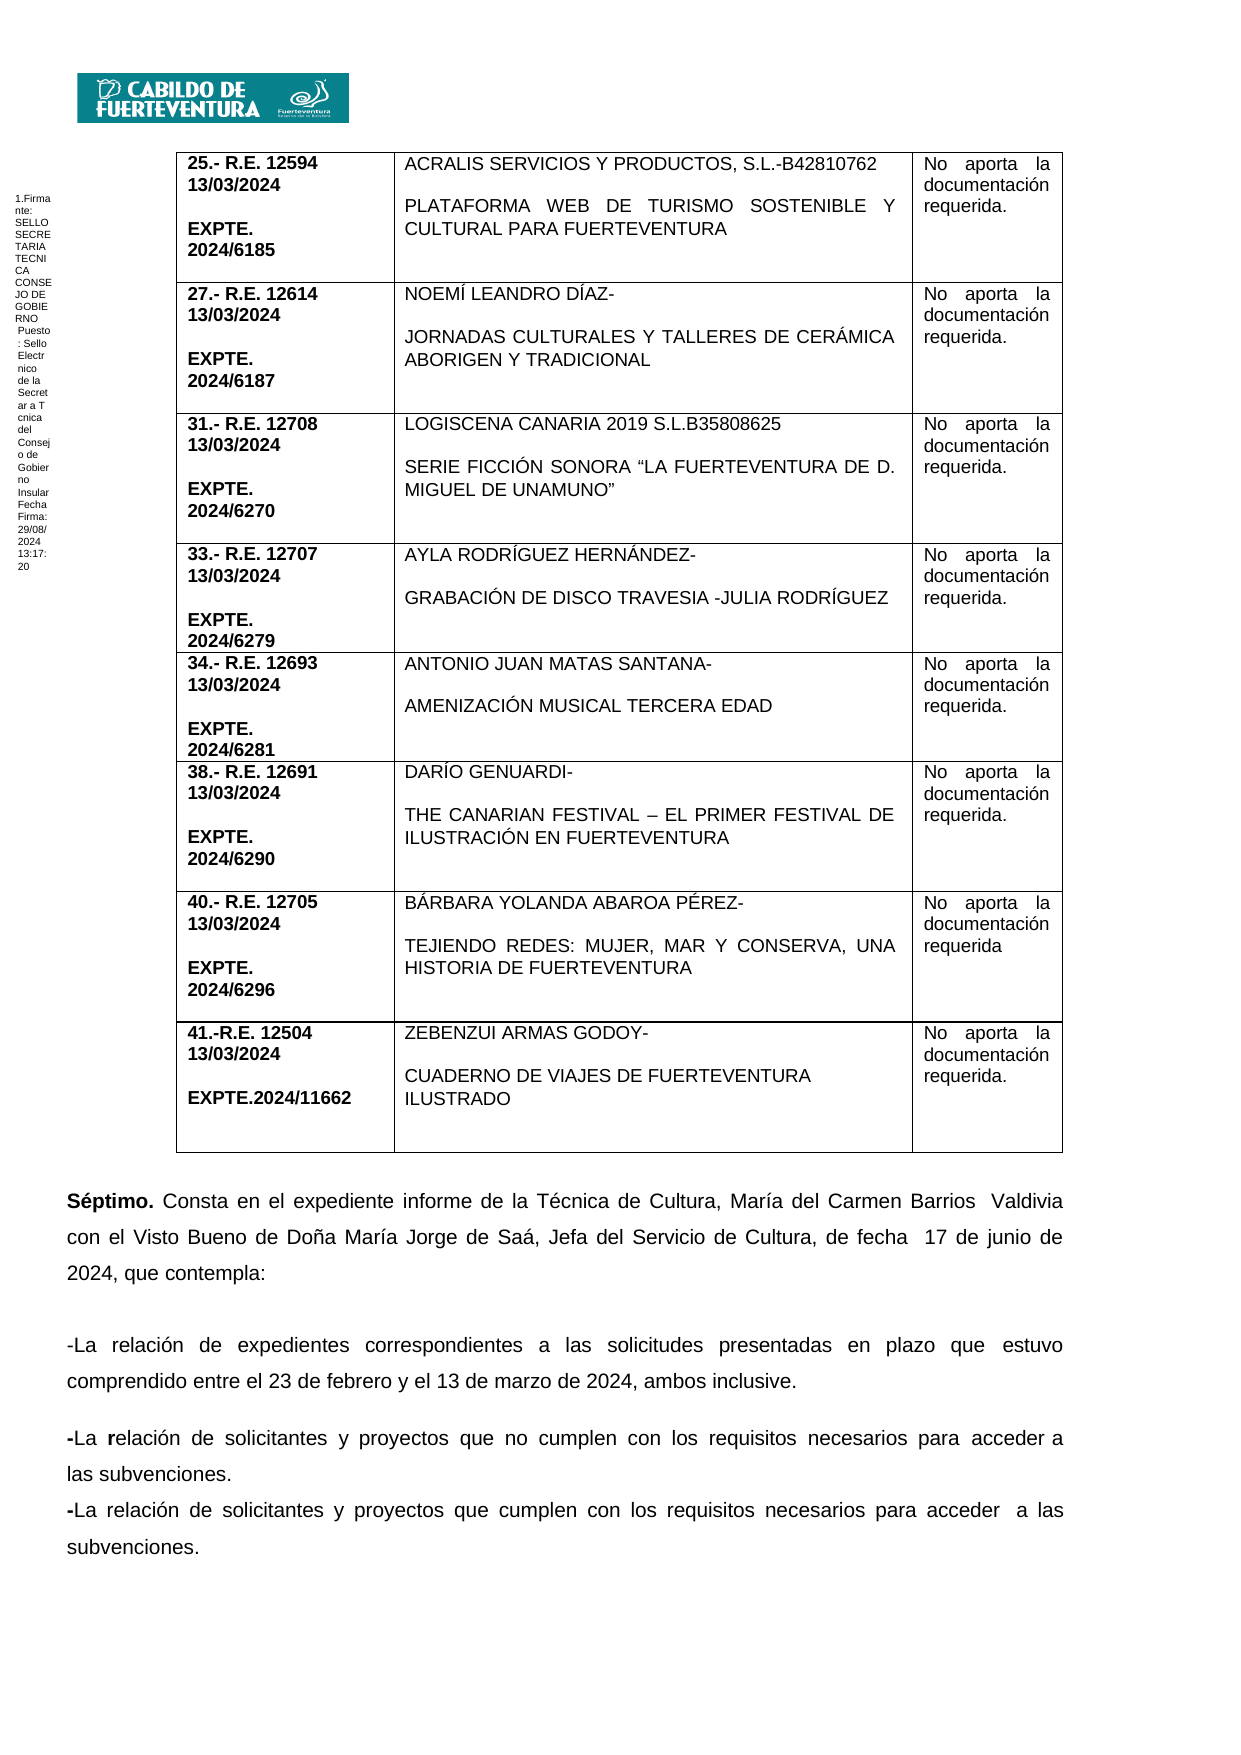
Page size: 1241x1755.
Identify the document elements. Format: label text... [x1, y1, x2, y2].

table_cell 13/03/2024 [177, 914, 394, 936]
text 1.Firmante: SELLO SECRETARIA TECNICA CONSEJO DE GOBIERNO [15, 193, 52, 324]
table_header No aporta la [913, 153, 1062, 175]
table_cell AYLA RODRÍGUEZ HERNÁNDEZ- [395, 544, 912, 566]
table_cell requerida. [913, 805, 1062, 891]
table_cell No aporta la [913, 544, 1062, 566]
table_cell documentación [913, 1044, 1062, 1066]
table_cell PLATAFORMA WEB DE TURISMO SOSTENIBLE Y [395, 196, 912, 218]
table_cell [395, 784, 912, 805]
table_cell MIGUEL DE UNAMUNO” [395, 479, 912, 543]
table_cell [177, 936, 394, 957]
table_cell requerida. [913, 196, 1062, 282]
table_cell [395, 175, 912, 196]
table_cell BÁRBARA YOLANDA ABAROA PÉREZ- [395, 892, 912, 914]
table_cell No aporta la [913, 892, 1062, 914]
table_cell No aporta la [913, 653, 1062, 675]
text Puesto: Sello Electr nico de la Secretar a T cnica del Consejo de Gobierno Insular Fecha Firma: 29/08/2024 13:17:20 [18, 325, 51, 572]
table_cell DARÍO GENUARDI- [395, 762, 912, 783]
table_cell [395, 675, 912, 696]
table_cell 2024/6270 [177, 500, 394, 543]
table_cell 13/03/2024 [177, 675, 394, 696]
table_cell AMENIZACIÓN MUSICAL TERCERA EDAD [395, 696, 912, 761]
table_cell EXPTE. [177, 218, 394, 239]
table_cell [177, 327, 394, 348]
table_cell 2024/6185 [177, 239, 394, 282]
table_cell 40.- R.E. 12705 [177, 892, 394, 914]
table_cell documentación [913, 175, 1062, 196]
table_cell GRABACIÓN DE DISCO TRAVESIA -JULIA RODRÍGUEZ [395, 588, 912, 652]
table_cell documentación [913, 675, 1062, 696]
table_cell requerida. [913, 1066, 1062, 1152]
table_cell No aporta la [913, 414, 1062, 435]
table_cell documentación [913, 435, 1062, 457]
table_cell EXPTE.2024/11662 [177, 1088, 394, 1152]
table_cell JORNADAS CULTURALES Y TALLERES DE CERÁMICA [395, 327, 912, 348]
table_header ACRALIS SERVICIOS Y PRODUCTOS, S.L.-B42810762 [395, 153, 912, 175]
table_cell requerida [913, 936, 1062, 1021]
table_cell 41.-R.E. 12504 [177, 1023, 394, 1044]
table_cell [177, 196, 394, 218]
table_cell No aporta la [913, 762, 1062, 783]
table_cell 13/03/2024 [177, 1044, 394, 1066]
table_cell requerida. [913, 327, 1062, 413]
table_cell requerida. [913, 588, 1062, 652]
table_cell documentación [913, 566, 1062, 588]
table_cell requerida. [913, 696, 1062, 761]
table_cell EXPTE. [177, 718, 394, 739]
table_cell [395, 435, 912, 457]
table_cell ZEBENZUI ARMAS GODOY- [395, 1023, 912, 1044]
table_cell [177, 1066, 394, 1087]
table_cell EXPTE. [177, 957, 394, 979]
table_cell EXPTE. [177, 609, 394, 630]
table_cell [177, 457, 394, 478]
table_cell documentación [913, 914, 1062, 936]
table_cell 13/03/2024 [177, 566, 394, 588]
table_cell ILUSTRADO [395, 1088, 912, 1152]
table_cell NOEMÍ LEANDRO DÍAZ- [395, 283, 912, 305]
table_cell ILUSTRACIÓN EN FUERTEVENTURA [395, 827, 912, 891]
table_cell CUADERNO DE VIAJES DE FUERTEVENTURA [395, 1066, 912, 1087]
table_cell 13/03/2024 [177, 435, 394, 457]
table_cell THE CANARIAN FESTIVAL – EL PRIMER FESTIVAL DE [395, 805, 912, 827]
table_cell No aporta la [913, 1023, 1062, 1044]
table_cell [177, 696, 394, 718]
table_cell 33.- R.E. 12707 [177, 544, 394, 566]
table_cell EXPTE. [177, 827, 394, 848]
table_cell 2024/6296 [177, 979, 394, 1021]
table_cell EXPTE. [177, 479, 394, 500]
table_cell requerida. [913, 457, 1062, 543]
text -La relación de solicitantes y proyectos que no cumplen con los requisitos necesarios para acceder a las subvenciones. [67, 1426, 1064, 1486]
table_cell documentación [913, 305, 1062, 327]
text Séptimo. Consta en el expediente informe de la Técnica de Cultura, María del Carmen Barrios Valdivia con el Visto Bueno de Doña María Jorge de Saá, Jefa del Servicio de Cultura, de fecha 17 de junio de 2024, que contempla: [67, 1188, 1064, 1285]
table_cell [395, 305, 912, 327]
table_cell No aporta la [913, 283, 1062, 305]
table_cell documentación [913, 784, 1062, 805]
table_cell TEJIENDO REDES: MUJER, MAR Y CONSERVA, UNA [395, 936, 912, 957]
table_cell 13/03/2024 [177, 305, 394, 327]
table_cell ANTONIO JUAN MATAS SANTANA- [395, 653, 912, 675]
text -La relación de expedientes correspondientes a las solicitudes presentadas en plazo que estuvo comprendido entre el 23 de febrero y el 13 de marzo de 2024, ambos inclusive. [67, 1333, 1064, 1393]
table_cell 31.- R.E. 12708 [177, 414, 394, 435]
table_cell 2024/6279 [177, 630, 394, 652]
table_cell SERIE FICCIÓN SONORA “LA FUERTEVENTURA DE D. [395, 457, 912, 478]
table_cell 2024/6290 [177, 848, 394, 891]
table_cell 27.- R.E. 12614 [177, 283, 394, 305]
table_cell LOGISCENA CANARIA 2019 S.L.B35808625 [395, 414, 912, 435]
table_cell [177, 588, 394, 609]
table_cell ABORIGEN Y TRADICIONAL [395, 348, 912, 413]
table_cell 2024/6187 [177, 370, 394, 413]
table_cell 38.- R.E. 12691 [177, 762, 394, 783]
table_cell [395, 914, 912, 936]
table_cell CULTURAL PARA FUERTEVENTURA [395, 218, 912, 282]
table_cell 2024/6281 [177, 739, 394, 761]
table_cell 13/03/2024 [177, 175, 394, 196]
table_header 25.- R.E. 12594 [177, 153, 394, 175]
text -La relación de solicitantes y proyectos que cumplen con los requisitos necesarios para acceder a las subvenciones. [67, 1498, 1064, 1558]
picture [77, 73, 349, 123]
table_cell 34.- R.E. 12693 [177, 653, 394, 675]
table_cell [177, 805, 394, 827]
table_cell HISTORIA DE FUERTEVENTURA [395, 957, 912, 1021]
table_cell 13/03/2024 [177, 784, 394, 805]
table_cell [395, 1044, 912, 1066]
table_cell [395, 566, 912, 588]
table_cell EXPTE. [177, 348, 394, 370]
